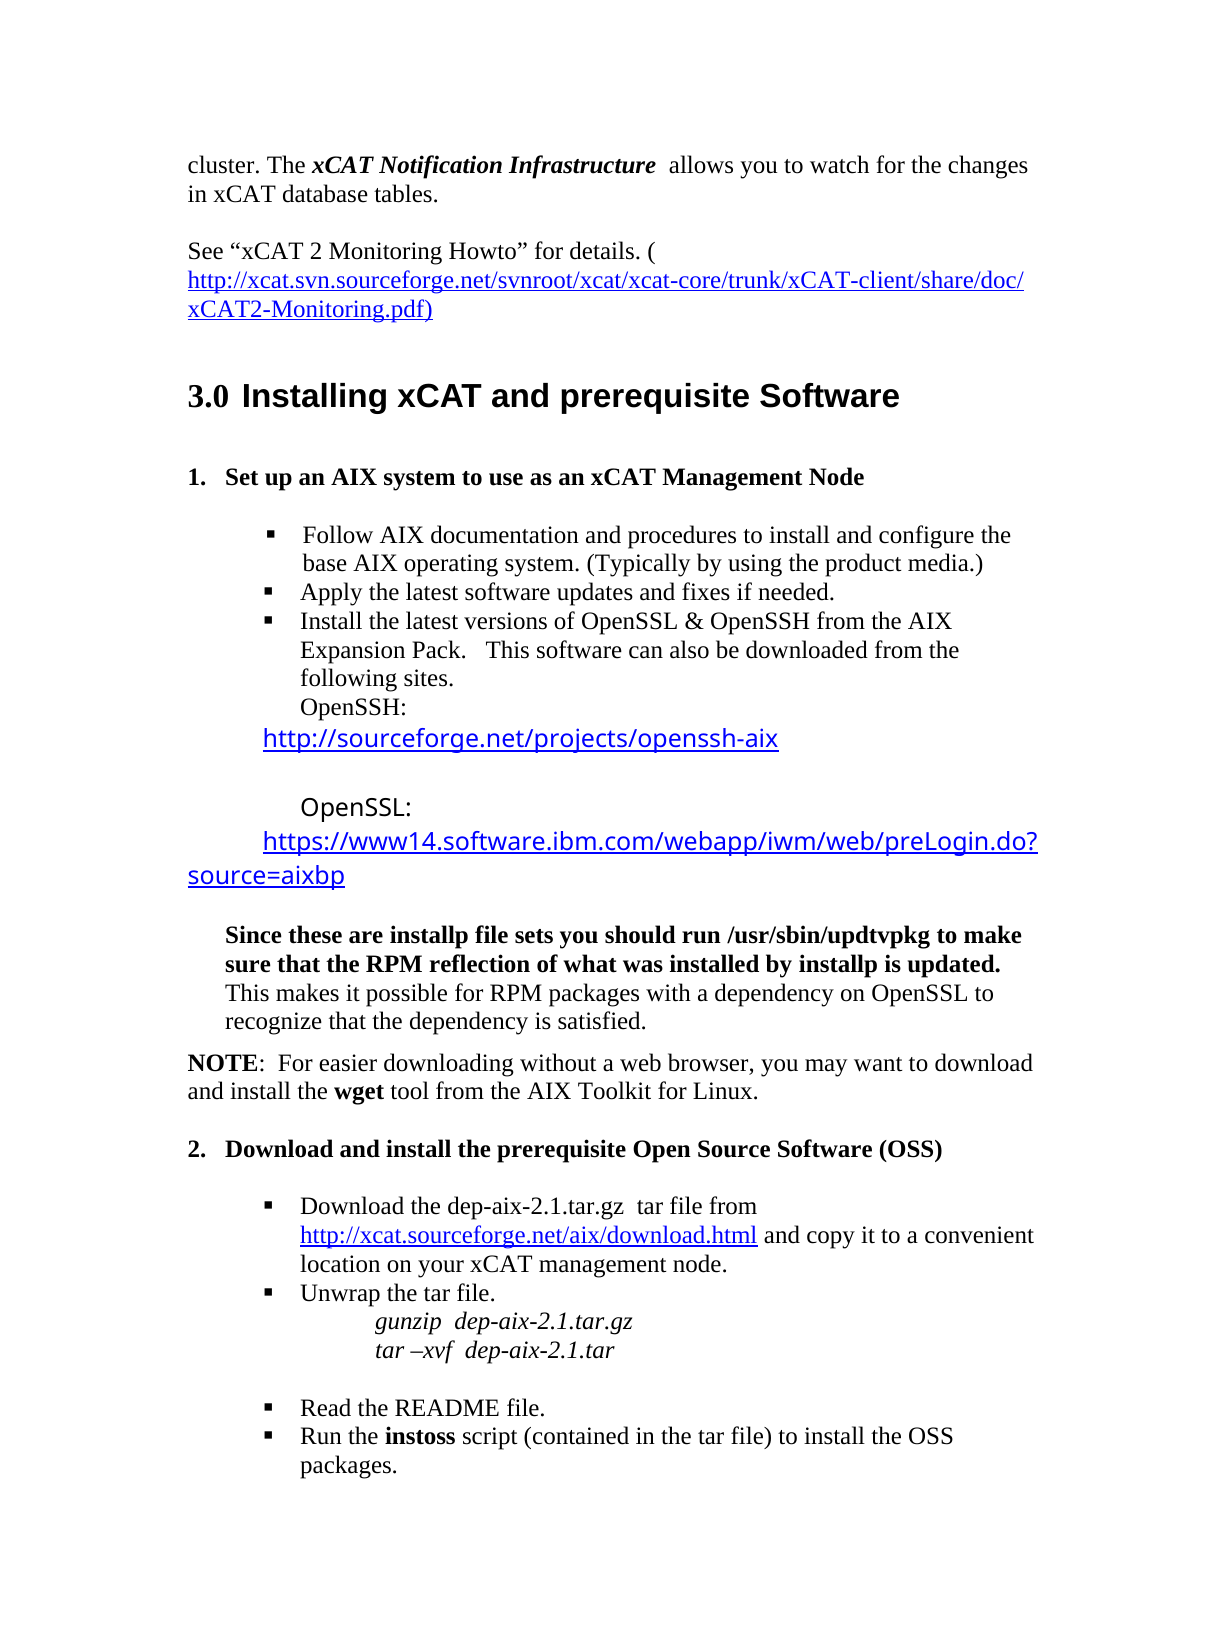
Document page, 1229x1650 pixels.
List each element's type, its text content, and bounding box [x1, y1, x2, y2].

list Download and install the prerequisite Open Source Software (OSS) [187, 1134, 1041, 1163]
text cluster. The xCAT Notification Infrastructure allows you to watch for the changes in xCAT database tables. [187, 150, 1041, 207]
list Set up an AIX system to use as an xCAT Management Node [187, 462, 1041, 491]
list Follow AIX documentation and procedures to install and configure the base AIX operating system. (Typically by using the product media.) [265, 520, 1041, 577]
subtitle Installing xCAT and prerequisite Software [187, 376, 1041, 415]
list OpenSSH: [262, 692, 1041, 721]
list gunzip dep-aix-2.1.tar.gz [337, 1306, 1041, 1335]
list http://sourceforge.net/projects/openssh-aix [225, 721, 1041, 755]
list Apply the latest software updates and fixes if needed. [262, 577, 1041, 606]
list OpenSSL: [262, 789, 1041, 823]
list tar –xvf dep-aix-2.1.tar [337, 1335, 1041, 1364]
text Since these are installp file sets you should run /usr/sbin/updtvpkg to make sure that the RPM reflection of what was installed by installp is updated. This makes it possible for RPM packages with a dependency on OpenSSL to recognize that the dependency is satisfied. [225, 920, 1041, 1035]
list Run the instoss script (contained in the tar file) to install the OSS packages. [262, 1421, 1041, 1479]
list Unwrap the tar file. [262, 1278, 1041, 1306]
list https://www14.software.ibm.com/webapp/iwm/web/preLogin.do?source=aixbp [187, 823, 1041, 891]
list Download the dep-aix-2.1.tar.gz tar file from http://xcat.sourceforge.net/aix/download.html and copy it to a convenient location on your xCAT management node. [262, 1191, 1041, 1278]
text See “xCAT 2 Monitoring Howto” for details. ( http://xcat.svn.sourceforge.net/svnroot/xcat/xcat-core/trunk/xCAT-client/share/doc/xCAT2-Monitoring.pdf) [187, 236, 1041, 322]
list Read the README file. [262, 1393, 1041, 1421]
list NOTE: For easier downloading without a web browser, you may want to download and install the wget tool from the AIX Toolkit for Linux. [187, 1048, 1041, 1105]
list Install the latest versions of OpenSSL & OpenSSH from the AIX Expansion Pack. This software can also be downloaded from the following sites. [262, 606, 1041, 692]
